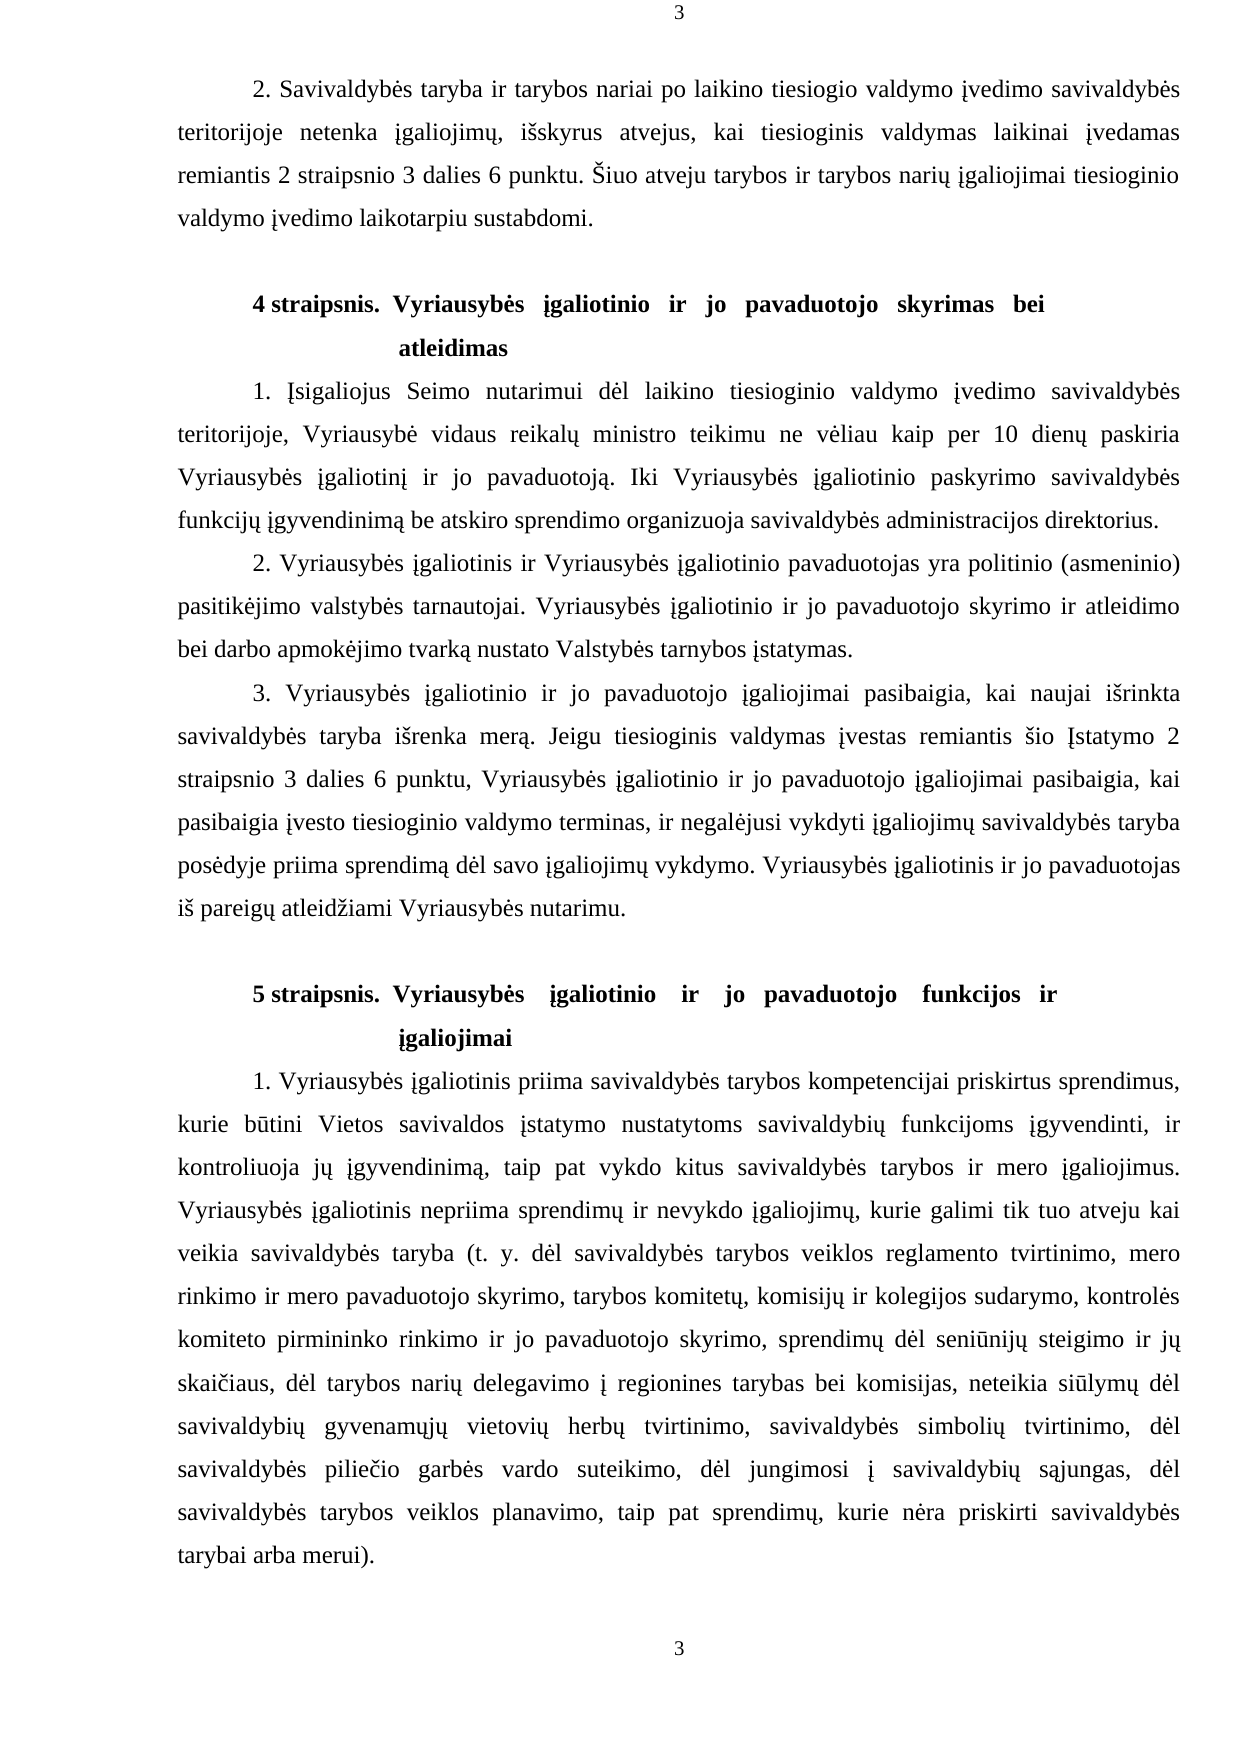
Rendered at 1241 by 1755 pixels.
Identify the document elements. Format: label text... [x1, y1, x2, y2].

text 1. Įsigaliojus Seimo nutarimui dėl laikino tiesioginio valdymo įvedimo savivaldybės teritorijoje, Vyriausybė vidaus reikalų ministro teikimu ne vėliau kaip per 10 dienų paskiria Vyriausybės įgaliotinį ir jo pavaduotoją. Iki Vyriausybės įgaliotinio paskyrimo savivaldybės funkcijų įgyvendinimą be atskiro sprendimo organizuoja savivaldybės administracijos direktorius. [177, 376, 1181, 534]
text 2. Savivaldybės taryba ir tarybos nariai po laikino tiesiogio valdymo įvedimo savivaldybės teritorijoje netenka įgaliojimų, išskyrus atvejus, kai tiesioginis valdymas laikinai įvedamas remiantis 2 straipsnio 3 dalies 6 punktu. Šiuo atveju tarybos ir tarybos narių įgaliojimai tiesioginio valdymo įvedimo laikotarpiu sustabdomi. [177, 74, 1181, 232]
text 3. Vyriausybės įgaliotinio ir jo pavaduotojo įgaliojimai pasibaigia, kai naujai išrinkta savivaldybės taryba išrenka merą. Jeigu tiesioginis valdymas įvestas remiantis šio Įstatymo 2 straipsnio 3 dalies 6 punktu, Vyriausybės įgaliotinio ir jo pavaduotojo įgaliojimai pasibaigia, kai pasibaigia įvesto tiesioginio valdymo terminas, ir negalėjusi vykdyti įgaliojimų savivaldybės taryba posėdyje priima sprendimą dėl savo įgaliojimų vykdymo. Vyriausybės įgaliotinis ir jo pavaduotojas iš pareigų atleidžiami Vyriausybės nutarimu. [177, 678, 1181, 922]
text 4 straipsnis. Vyriausybės įgaliotinio ir jo pavaduotojo skyrimas bei [252, 289, 1181, 318]
text 5 straipsnis. Vyriausybės įgaliotinio ir jo pavaduotojo funkcijos ir [177, 979, 1181, 1008]
text atleidimas [177, 333, 1181, 361]
text įgaliojimai [177, 1023, 1181, 1051]
text 1. Vyriausybės įgaliotinis priima savivaldybės tarybos kompetencijai priskirtus sprendimus, kurie būtini Vietos savivaldos įstatymo nustatytoms savivaldybių funkcijoms įgyvendinti, ir kontroliuoja jų įgyvendinimą, taip pat vykdo kitus savivaldybės tarybos ir mero įgaliojimus. Vyriausybės įgaliotinis nepriima sprendimų ir nevykdo įgaliojimų, kurie galimi tik tuo atveju kai veikia savivaldybės taryba (t. y. dėl savivaldybės tarybos veiklos reglamento tvirtinimo, mero rinkimo ir mero pavaduotojo skyrimo, tarybos komitetų, komisijų ir kolegijos sudarymo, kontrolės komiteto pirmininko rinkimo ir jo pavaduotojo skyrimo, sprendimų dėl seniūnijų steigimo ir jų skaičiaus, dėl tarybos narių delegavimo į regionines tarybas bei komisijas, neteikia siūlymų dėl savivaldybių gyvenamųjų vietovių herbų tvirtinimo, savivaldybės simbolių tvirtinimo, dėl savivaldybės piliečio garbės vardo suteikimo, dėl jungimosi į savivaldybių sąjungas, dėl savivaldybės tarybos veiklos planavimo, taip pat sprendimų, kurie nėra priskirti savivaldybės tarybai arba merui). [177, 1066, 1181, 1569]
text 2. Vyriausybės įgaliotinis ir Vyriausybės įgaliotinio pavaduotojas yra politinio (asmeninio) pasitikėjimo valstybės tarnautojai. Vyriausybės įgaliotinio ir jo pavaduotojo skyrimo ir atleidimo bei darbo apmokėjimo tvarką nustato Valstybės tarnybos įstatymas. [177, 548, 1181, 663]
